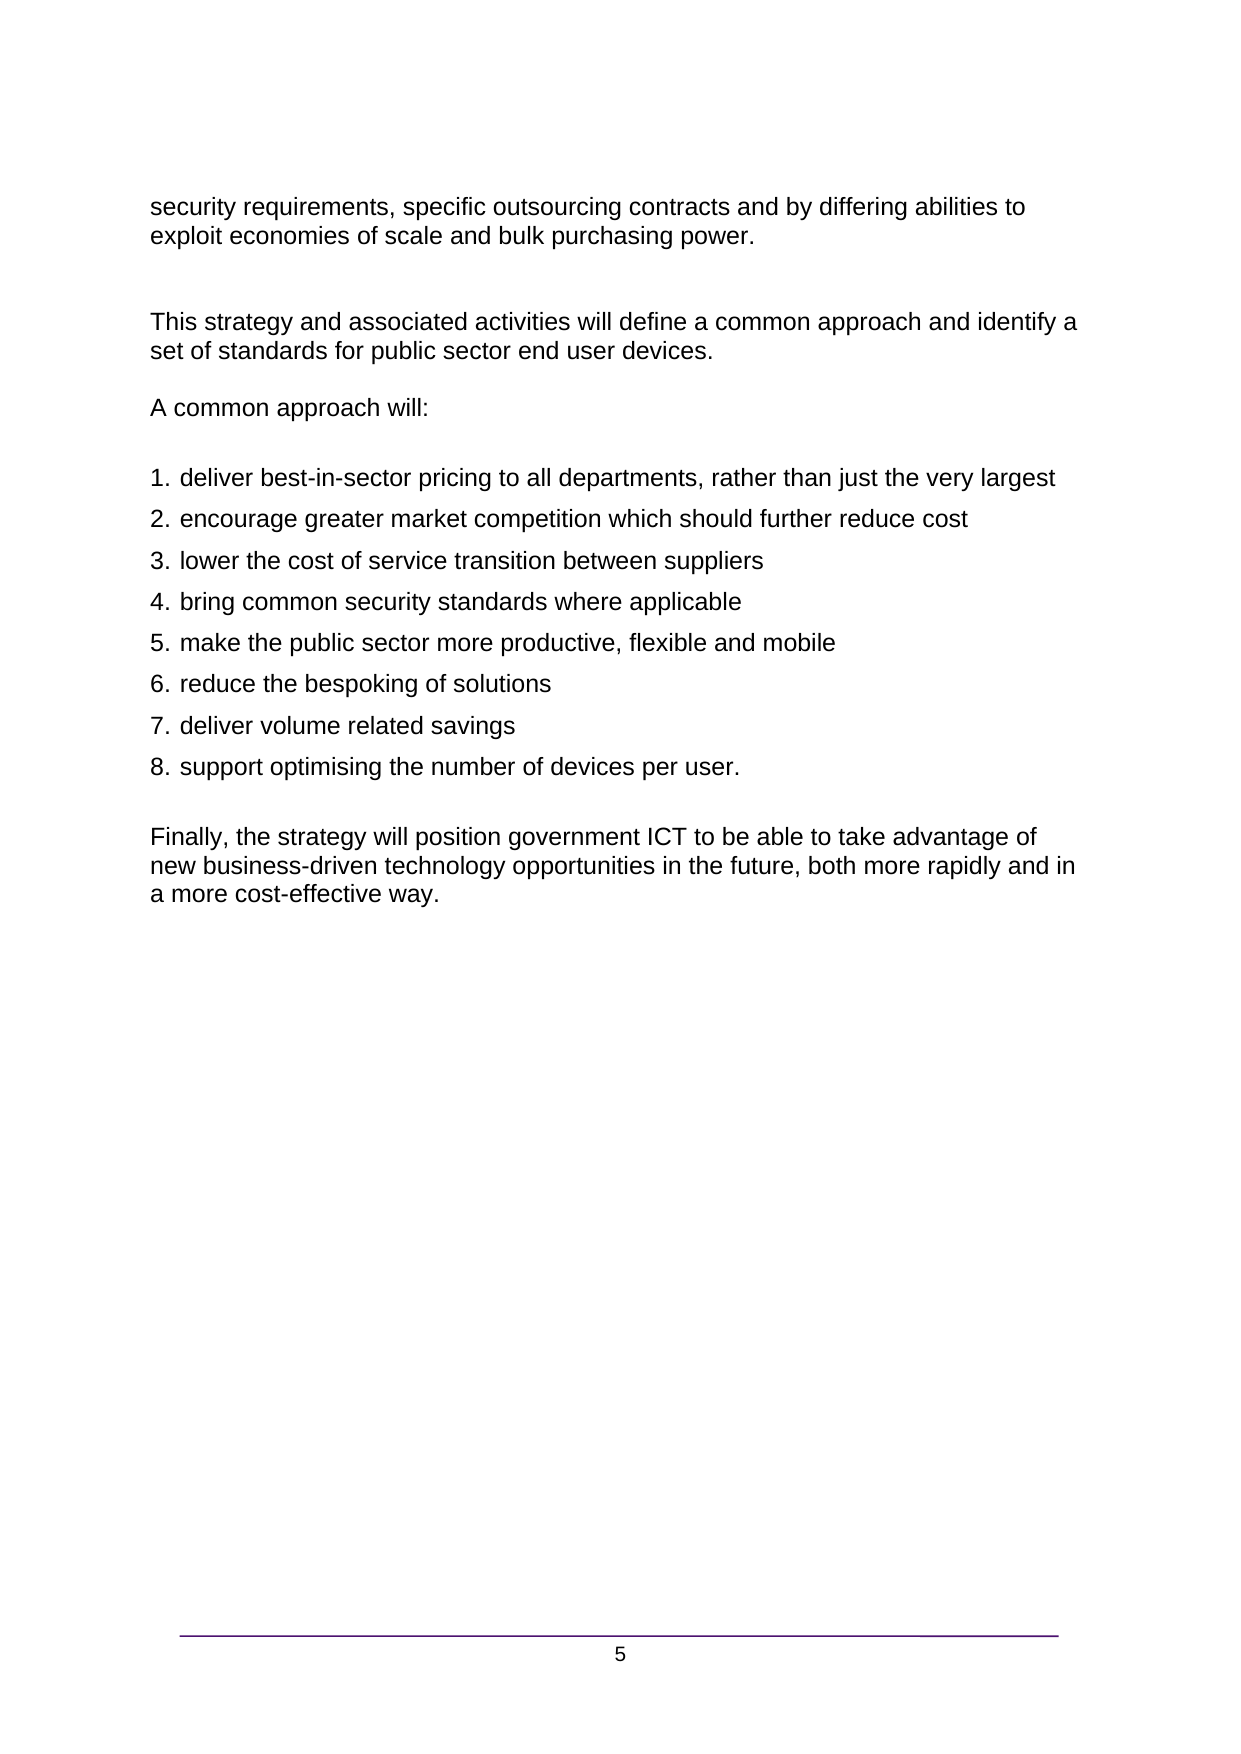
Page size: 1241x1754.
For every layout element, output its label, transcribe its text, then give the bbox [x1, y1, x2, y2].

text Finally, the strategy will position government ICT to be able to take advantage of new business-driven technology opportunities in the future, both more rapidly and in a more cost-effective way. [150, 822, 1090, 908]
text This strategy and associated activities will define a common approach and identify a set of standards for public sector end user devices. [150, 307, 1090, 364]
text 3. lower the cost of service transition between suppliers [150, 546, 1090, 574]
text 1. deliver best-in-sector pricing to all departments, rather than just the very largest [150, 463, 1090, 492]
text 5. make the public sector more productive, flexible and mobile [150, 628, 1090, 657]
text 7. deliver volume related savings [150, 711, 1090, 739]
text 2. encourage greater market competition which should further reduce cost [150, 504, 1090, 533]
text security requirements, specific outsourcing contracts and by differing abilities to exploit economies of scale and bulk purchasing power. [150, 192, 1090, 249]
text A common approach will: [150, 393, 1090, 422]
text 8. support optimising the number of devices per user. [150, 752, 1090, 781]
text 6. reduce the bespoking of solutions [150, 669, 1090, 698]
text 4. bring common security standards where applicable [150, 587, 1090, 616]
